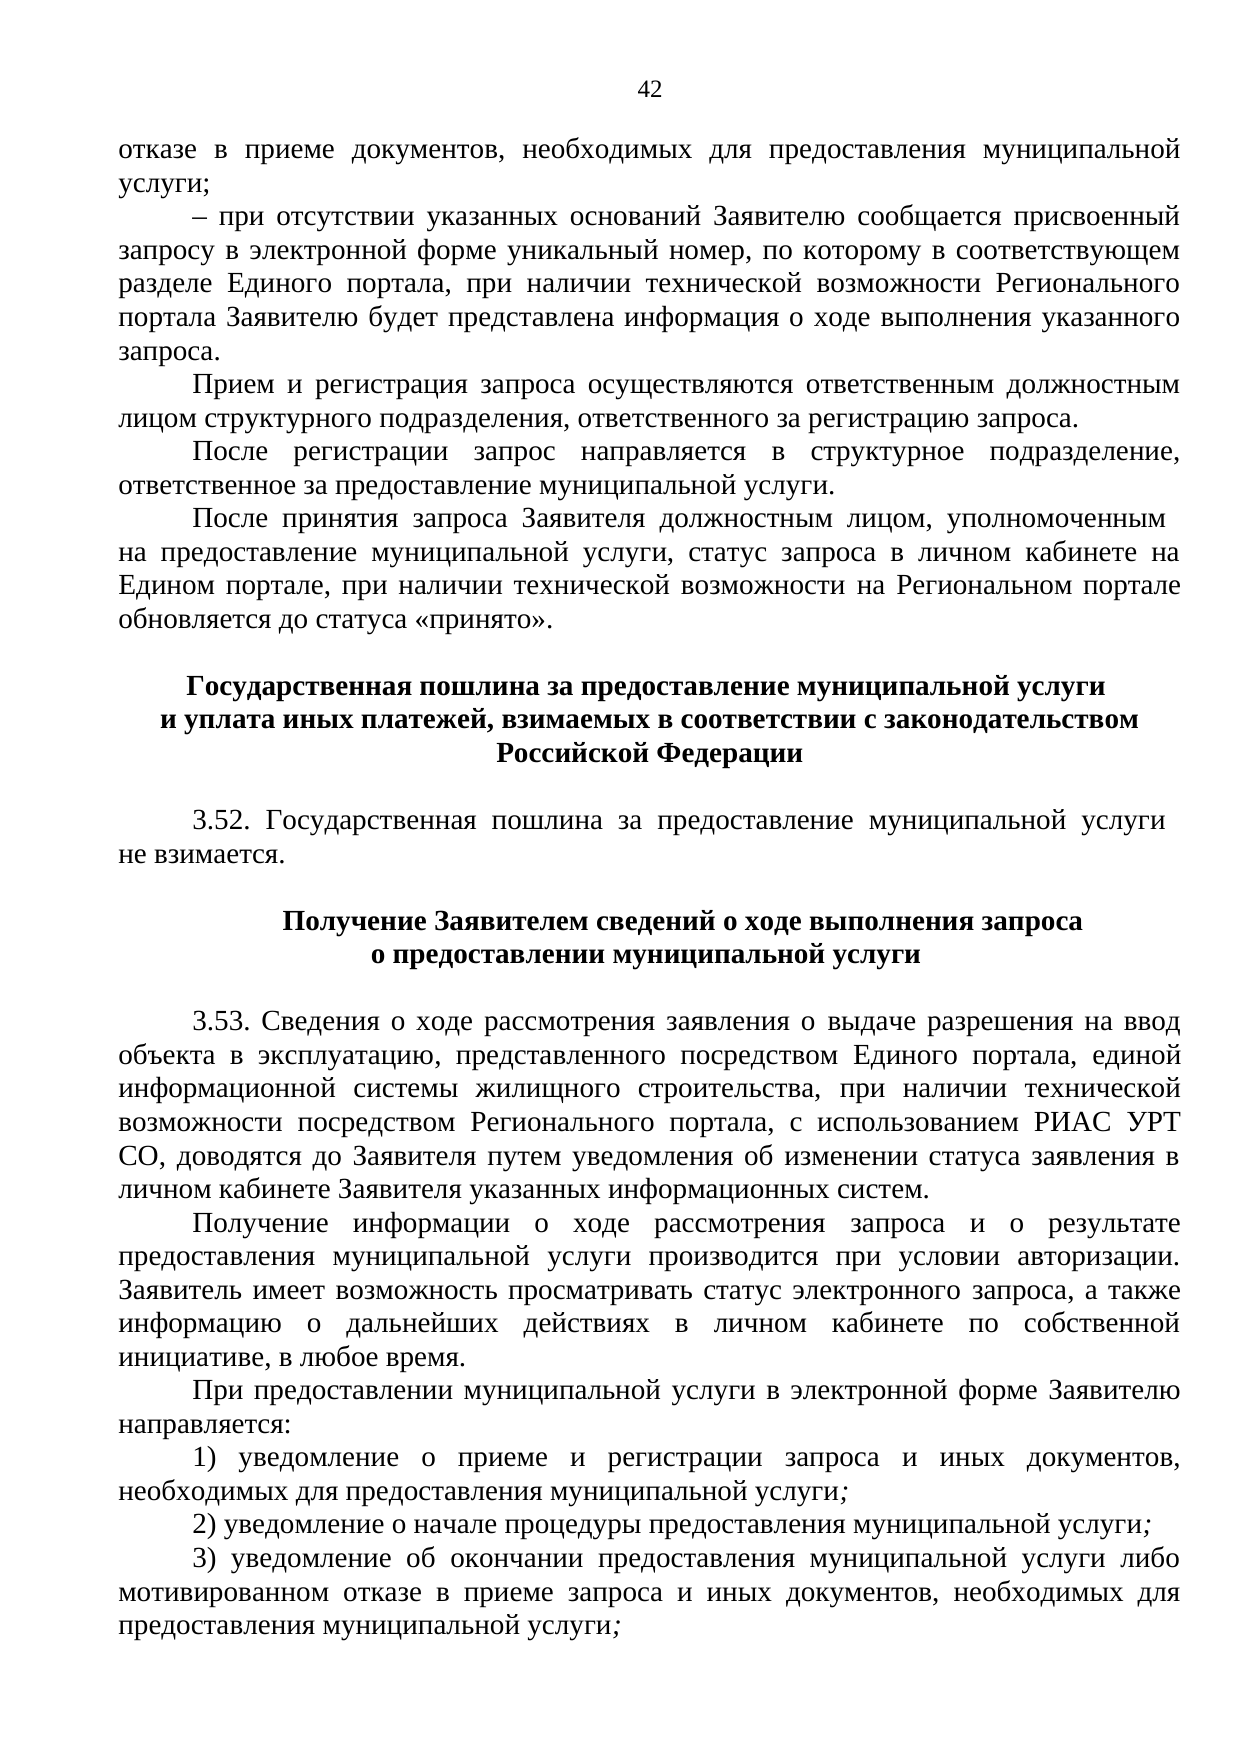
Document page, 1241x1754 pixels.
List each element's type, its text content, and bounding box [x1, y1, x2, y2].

text Получение информации о ходе рассмотрения запроса и о результате предоставления муниципальной услуги производится при условии авторизации. Заявитель имеет возможность просматривать статус электронного запроса, а также информацию о дальнейших действиях в личном кабинете по собственной инициативе, в любое время. [118, 1205, 1181, 1372]
text Получение Заявителем сведений о ходе выполнения запроса о предоставлении муниципальной услуги [118, 903, 1181, 970]
text При предоставлении муниципальной услуги в электронной форме Заявителю направляется: [118, 1372, 1181, 1439]
text отказе в приеме документов, необходимых для предоставления муниципальной услуги; [118, 131, 1181, 198]
text 1) уведомление о приеме и регистрации запроса и иных документов, необходимых для предоставления муниципальной услуги; [118, 1439, 1181, 1507]
text После регистрации запрос направляется в структурное подразделение, ответственное за предоставление муниципальной услуги. [118, 433, 1181, 500]
text 3.53. Сведения о ходе рассмотрения заявления о выдаче разрешения на ввод объекта в эксплуатацию, представленного посредством Единого портала, единой информационной системы жилищного строительства, при наличии технической возможности посредством Регионального портала, с использованием РИАС УРТ СО, доводятся до Заявителя путем уведомления об изменении статуса заявления в личном кабинете Заявителя указанных информационных систем. [118, 1003, 1181, 1205]
text 2) уведомление о начале процедуры предоставления муниципальной услуги; [118, 1507, 1181, 1540]
text После принятия запроса Заявителя должностным лицом, уполномоченным на предоставление муниципальной услуги, статус запроса в личном кабинете на Едином портале, при наличии технической возможности на Региональном портале обновляется до статуса «принято». [118, 500, 1181, 634]
text 3) уведомление об окончании предоставления муниципальной услуги либо мотивированном отказе в приеме запроса и иных документов, необходимых для предоставления муниципальной услуги; [118, 1540, 1181, 1641]
text Государственная пошлина за предоставление муниципальной услуги и уплата иных платежей, взимаемых в соответствии с законодательством Российской Федерации [118, 668, 1181, 769]
text – при отсутствии указанных оснований Заявителю сообщается присвоенный запросу в электронной форме уникальный номер, по которому в соответствующем разделе Единого портала, при наличии технической возможности Регионального портала Заявителю будет представлена информация о ходе выполнения указанного запроса. [118, 198, 1181, 366]
text 3.52. Государственная пошлина за предоставление муниципальной услуги не взимается. [118, 802, 1181, 869]
text Прием и регистрация запроса осуществляются ответственным должностным лицом структурного подразделения, ответственного за регистрацию запроса. [118, 366, 1181, 433]
